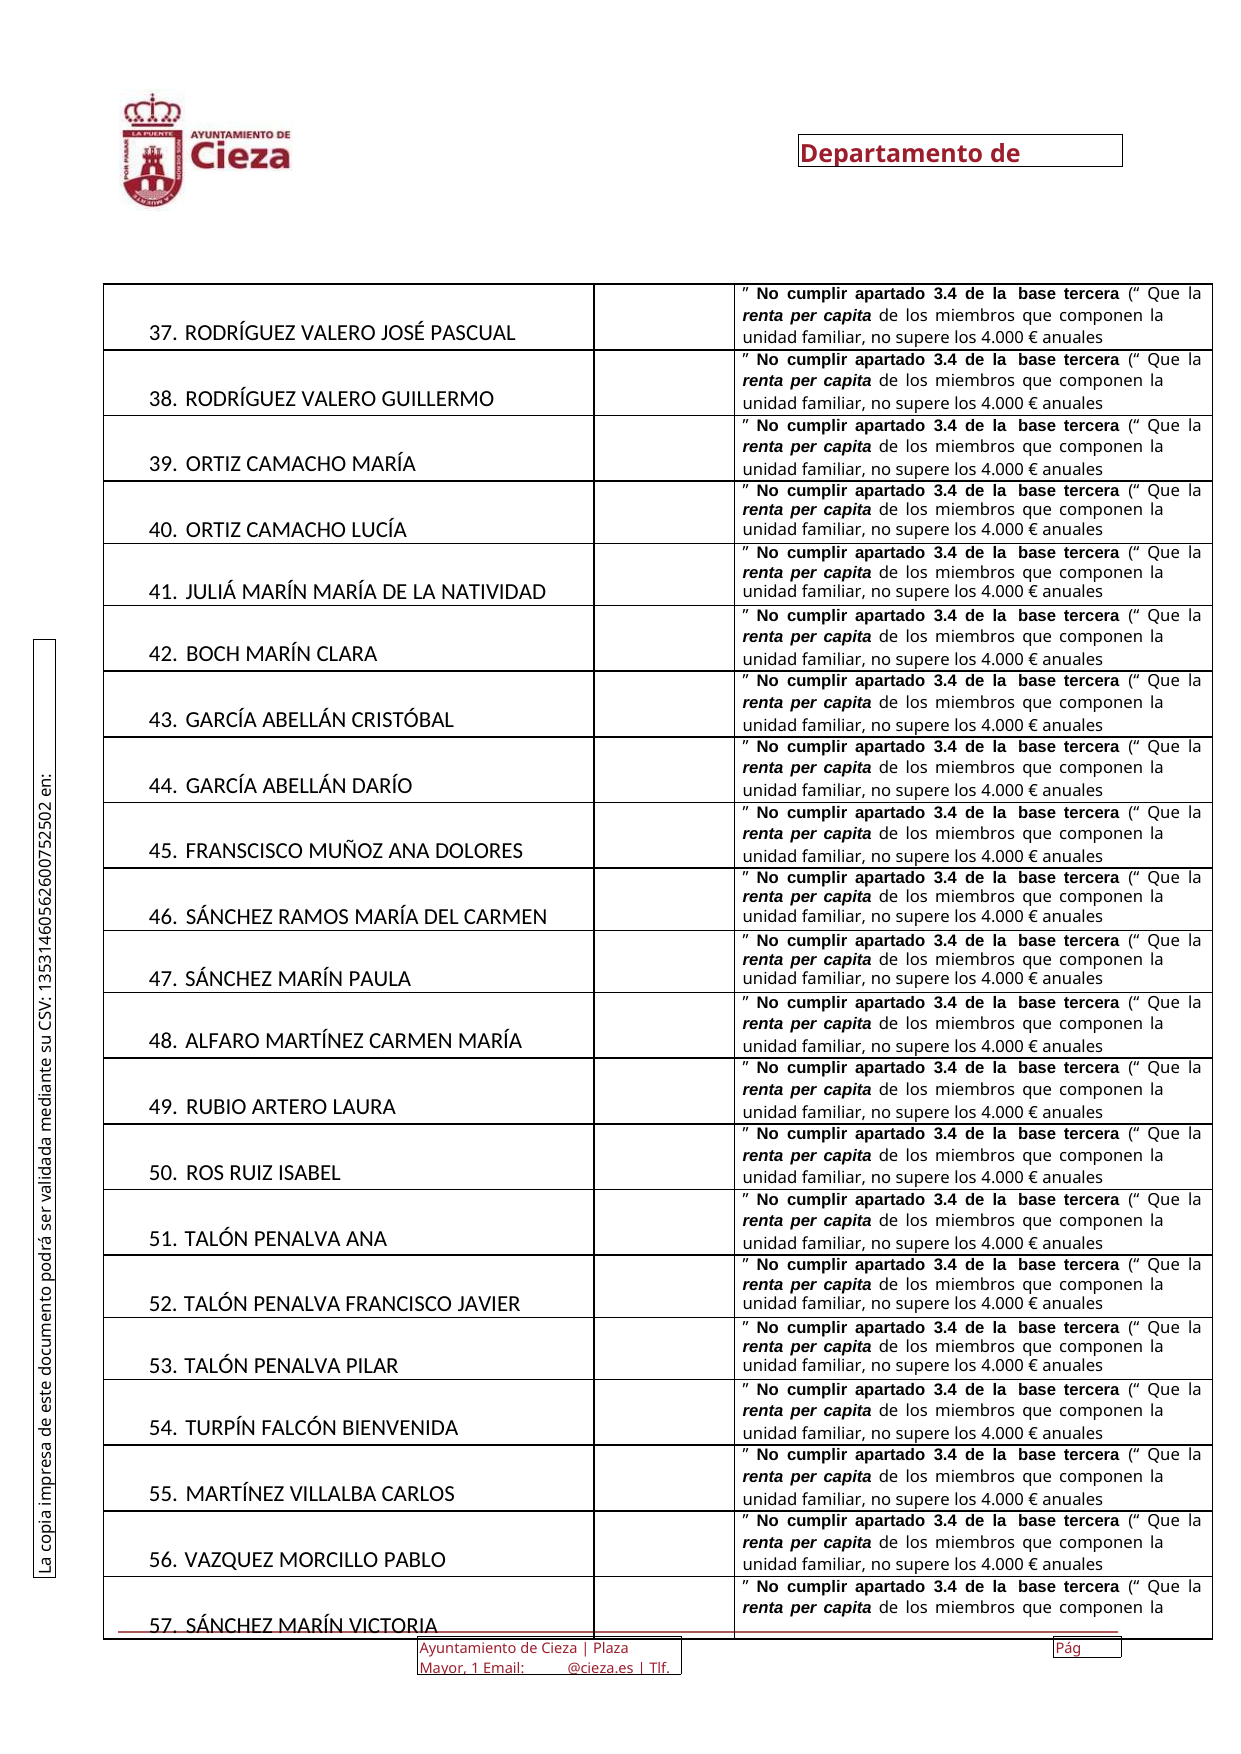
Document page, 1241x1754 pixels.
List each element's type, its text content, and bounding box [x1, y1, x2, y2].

table_cell 53. TALÓN PENALVA PILAR [104, 1318, 593, 1379]
table_cell [595, 803, 734, 867]
table_header 37. RODRÍGUEZ VALERO JOSÉ PASCUAL [104, 285, 593, 349]
picture [119, 89, 293, 211]
table_cell 51. TALÓN PENALVA ANA [104, 1190, 593, 1254]
table_cell [595, 482, 734, 542]
table_cell 48. ALFARO MARTÍNEZ CARMEN MARÍA [104, 993, 593, 1057]
table_header ” No cumplir apartado 3.4 de la base tercera (“ Que la renta per capita de los miembros que componen la unidad familiar, no supere los 4.000 € anuales [735, 285, 1212, 349]
table_cell ” No cumplir apartado 3.4 de la base tercera (“ Que la renta per capita de los miembros que componen la unidad familiar, no supere los 4.000 € anuales [735, 351, 1212, 414]
table_cell 46. SÁNCHEZ RAMOS MARÍA DEL CARMEN [104, 869, 593, 929]
table_cell ” No cumplir apartado 3.4 de la base tercera (“ Que la renta per capita de los miembros que componen la unidad familiar, no supere los 4.000 € anuales [735, 1380, 1212, 1444]
table_cell 42. BOCH MARÍN CLARA [104, 606, 593, 670]
table_cell ” No cumplir apartado 3.4 de la base tercera (“ Que la renta per capita de los miembros que componen la unidad familiar, no supere los 4.000 € anuales [735, 1190, 1212, 1254]
table_cell [595, 606, 734, 670]
table_cell 41. JULIÁ MARÍN MARÍA DE LA NATIVIDAD [104, 544, 593, 604]
table_cell ” No cumplir apartado 3.4 de la base tercera (“ Que la renta per capita de los miembros que componen la unidad familiar, no supere los 4.000 € anuales [735, 869, 1212, 929]
text La copia impresa de este documento podrá ser validada mediante su CSV: 13531460562600752502 en: http://cotejar.cieza.es [34, 641, 54, 1577]
table_cell ” No cumplir apartado 3.4 de la base tercera (“ Que la renta per capita de los miembros que componen la unidad familiar, no supere los 4.000 € anuales [735, 738, 1212, 802]
table_cell 54. TURPÍN FALCÓN BIENVENIDA [104, 1380, 593, 1444]
table_cell [595, 931, 734, 992]
table_cell [595, 672, 734, 736]
table_cell [595, 1380, 734, 1444]
table_cell 50. ROS RUIZ ISABEL [104, 1125, 593, 1189]
table_cell ” No cumplir apartado 3.4 de la base tercera (“ Que la renta per capita de los miembros que componen la unidad familiar, no supere los 4.000 € anuales [735, 931, 1212, 992]
table_cell ” No cumplir apartado 3.4 de la base tercera (“ Que la renta per capita de los miembros que componen la unidad familiar, no supere los 4.000 € anuales [735, 1059, 1212, 1123]
table_cell 44. GARCÍA ABELLÁN DARÍO [104, 738, 593, 802]
table_cell ” No cumplir apartado 3.4 de la base tercera (“ Que la renta per capita de los miembros que componen la unidad familiar, no supere los 4.000 € anuales [735, 606, 1212, 670]
table_cell 57. SÁNCHEZ MARÍN VICTORIA [104, 1577, 593, 1638]
table_cell [595, 1446, 734, 1510]
table_cell [595, 416, 734, 480]
table_cell [595, 351, 734, 414]
table_cell ” No cumplir apartado 3.4 de la base tercera (“ Que la renta per capita de los miembros que componen la [735, 1577, 1212, 1638]
table_cell 39. ORTIZ CAMACHO MARÍA [104, 416, 593, 480]
table_cell 47. SÁNCHEZ MARÍN PAULA [104, 931, 593, 992]
table_cell [595, 1318, 734, 1379]
table_cell ” No cumplir apartado 3.4 de la base tercera (“ Que la renta per capita de los miembros que componen la unidad familiar, no supere los 4.000 € anuales [735, 993, 1212, 1057]
table_cell [595, 1577, 734, 1638]
table_cell 38. RODRÍGUEZ VALERO GUILLERMO [104, 351, 593, 414]
table_cell 56. VAZQUEZ MORCILLO PABLO [104, 1512, 593, 1576]
table_cell ” No cumplir apartado 3.4 de la base tercera (“ Que la renta per capita de los miembros que componen la unidad familiar, no supere los 4.000 € anuales [735, 1256, 1212, 1317]
table_cell [595, 993, 734, 1057]
table_cell 49. RUBIO ARTERO LAURA [104, 1059, 593, 1123]
table_cell [595, 1512, 734, 1576]
table_cell [595, 1125, 734, 1189]
table_cell 55. MARTÍNEZ VILLALBA CARLOS [104, 1446, 593, 1510]
table_cell [595, 544, 734, 604]
table_cell [595, 1256, 734, 1317]
table_cell [595, 1190, 734, 1254]
table_cell 40. ORTIZ CAMACHO LUCÍA [104, 482, 593, 542]
table_cell ” No cumplir apartado 3.4 de la base tercera (“ Que la renta per capita de los miembros que componen la unidad familiar, no supere los 4.000 € anuales [735, 482, 1212, 542]
table_cell ” No cumplir apartado 3.4 de la base tercera (“ Que la renta per capita de los miembros que componen la unidad familiar, no supere los 4.000 € anuales [735, 544, 1212, 604]
table_cell 43. GARCÍA ABELLÁN CRISTÓBAL [104, 672, 593, 736]
table_cell ” No cumplir apartado 3.4 de la base tercera (“ Que la renta per capita de los miembros que componen la unidad familiar, no supere los 4.000 € anuales [735, 416, 1212, 480]
table_cell [595, 869, 734, 929]
table_cell [595, 738, 734, 802]
table_cell [595, 1059, 734, 1123]
table_cell ” No cumplir apartado 3.4 de la base tercera (“ Que la renta per capita de los miembros que componen la unidad familiar, no supere los 4.000 € anuales [735, 672, 1212, 736]
table_cell ” No cumplir apartado 3.4 de la base tercera (“ Que la renta per capita de los miembros que componen la unidad familiar, no supere los 4.000 € anuales [735, 803, 1212, 867]
table_cell 45. FRANSCISCO MUÑOZ ANA DOLORES [104, 803, 593, 867]
table_cell ” No cumplir apartado 3.4 de la base tercera (“ Que la renta per capita de los miembros que componen la unidad familiar, no supere los 4.000 € anuales [735, 1446, 1212, 1510]
table_cell 52. TALÓN PENALVA FRANCISCO JAVIER [104, 1256, 593, 1317]
table_cell ” No cumplir apartado 3.4 de la base tercera (“ Que la renta per capita de los miembros que componen la unidad familiar, no supere los 4.000 € anuales [735, 1318, 1212, 1379]
table_cell ” No cumplir apartado 3.4 de la base tercera (“ Que la renta per capita de los miembros que componen la unidad familiar, no supere los 4.000 € anuales [735, 1512, 1212, 1576]
table_header [595, 285, 734, 349]
table_cell ” No cumplir apartado 3.4 de la base tercera (“ Que la renta per capita de los miembros que componen la unidad familiar, no supere los 4.000 € anuales [735, 1125, 1212, 1189]
